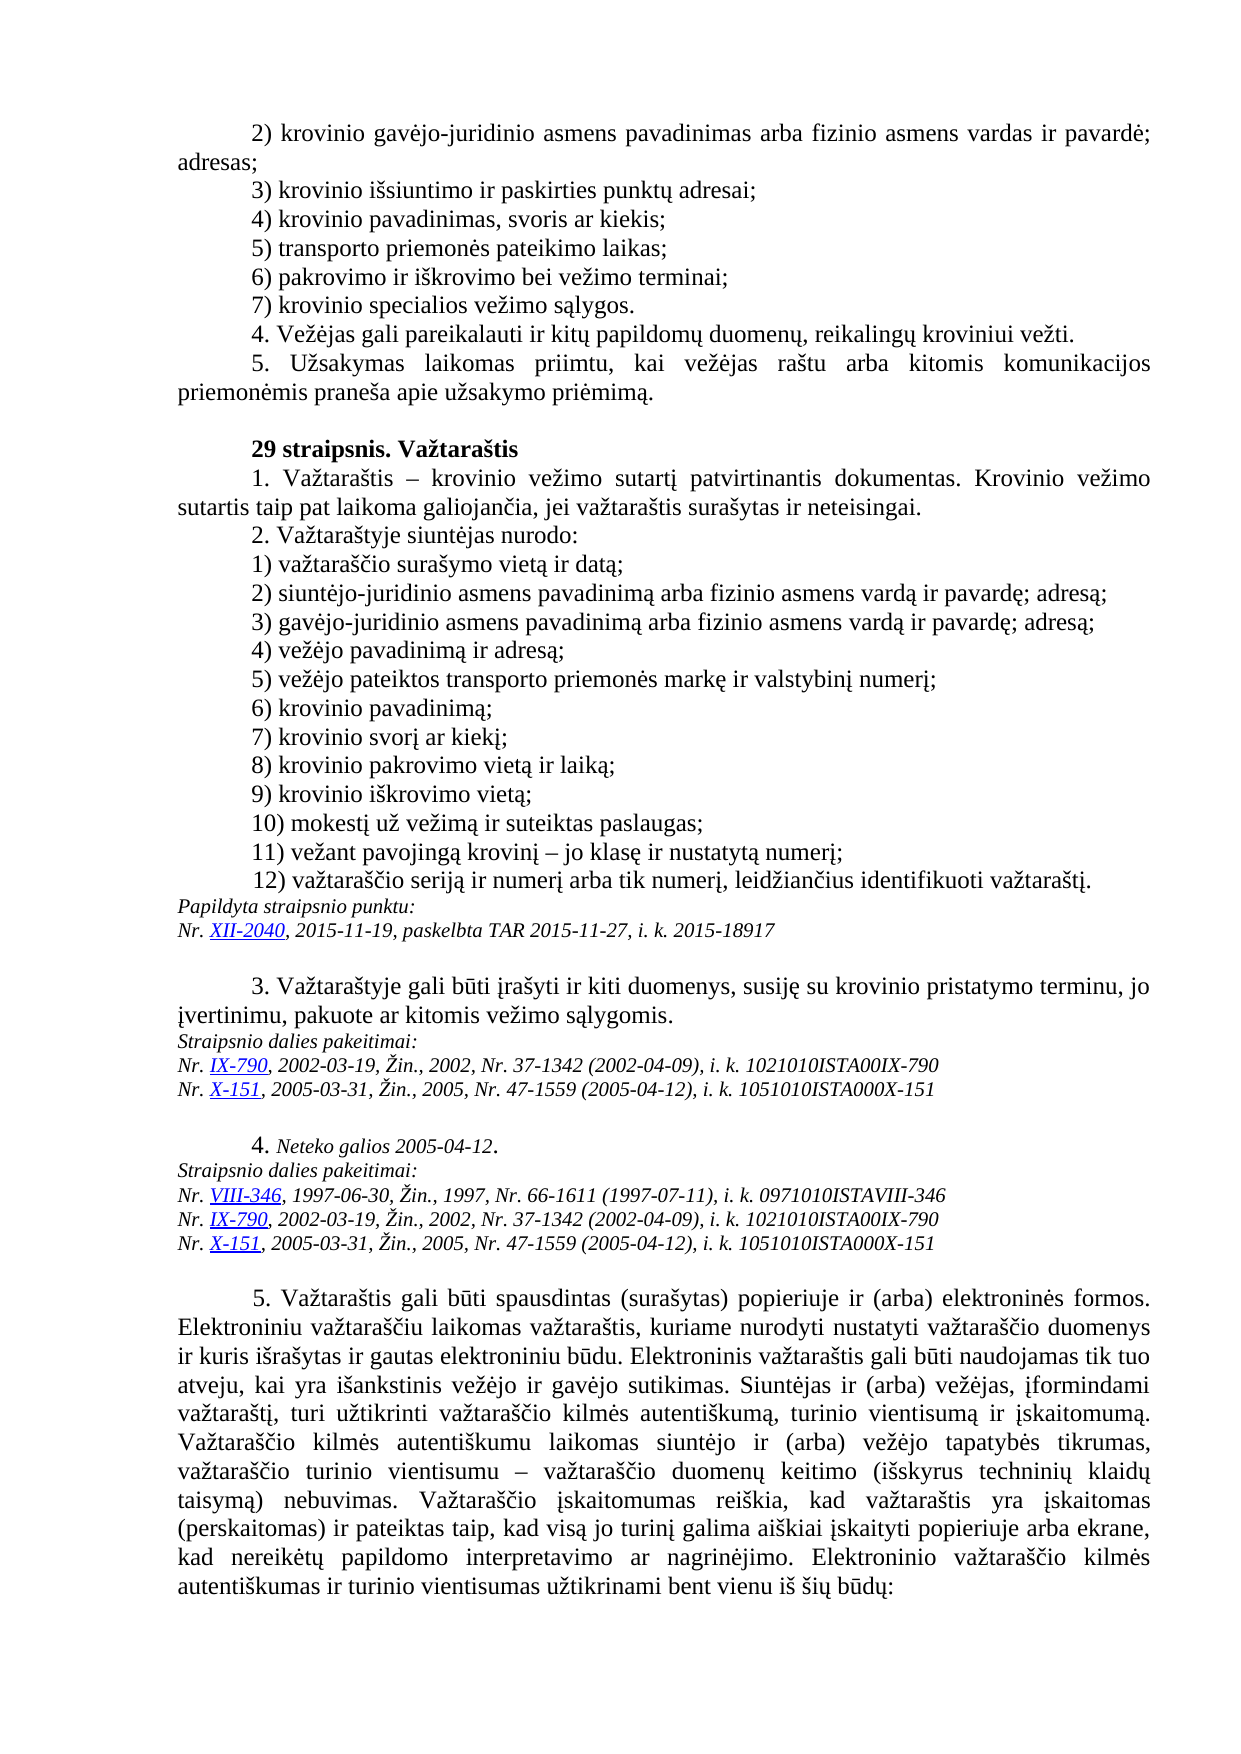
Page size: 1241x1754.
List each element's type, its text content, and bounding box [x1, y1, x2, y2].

text 8) krovinio pakrovimo vietą ir laiką; [177, 751, 1152, 779]
text 4) krovinio pavadinimas, svoris ar kiekis; [177, 204, 1152, 233]
text 9) krovinio iškrovimo vietą; [177, 779, 1152, 808]
text 5) transporto priemonės pateikimo laikas; [177, 233, 1152, 262]
text 29 straipsnis. Važtaraštis [177, 434, 1152, 463]
text Papildyta straipsnio punktu: [177, 894, 1152, 918]
text 1) važtaraščio surašymo vietą ir datą; [177, 549, 1152, 578]
text 4. Vežėjas gali pareikalauti ir kitų papildomų duomenų, reikalingų kroviniui vežti. [177, 319, 1152, 348]
text 4. Neteko galios 2005-04-12. [177, 1130, 1152, 1158]
text Straipsnio dalies pakeitimai: [177, 1029, 1152, 1053]
text 5) vežėjo pateiktos transporto priemonės markę ir valstybinį numerį; [177, 664, 1152, 693]
text 1. Važtaraštis – krovinio vežimo sutartį patvirtinantis dokumentas. Krovinio vežimo sutartis taip pat laikoma galiojančia, jei važtaraštis surašytas ir neteisingai. [177, 463, 1152, 521]
text Nr. XII-2040, 2015-11-19, paskelbta TAR 2015-11-27, i. k. 2015-18917 [177, 918, 1152, 942]
text 2. Važtaraštyje siuntėjas nurodo: [177, 521, 1152, 549]
text 3) gavėjo-juridinio asmens pavadinimą arba fizinio asmens vardą ir pavardę; adresą; [177, 607, 1152, 636]
text Nr. IX-790, 2002-03-19, Žin., 2002, Nr. 37-1342 (2002-04-09), i. k. 1021010ISTA00IX-790 [177, 1053, 1152, 1077]
text 3. Važtaraštyje gali būti įrašyti ir kiti duomenys, susiję su krovinio pristatymo terminu, jo įvertinimu, pakuote ar kitomis vežimo sąlygomis. [177, 971, 1152, 1029]
text Straipsnio dalies pakeitimai: [177, 1158, 1152, 1182]
text 7) krovinio specialios vežimo sąlygos. [177, 291, 1152, 319]
text 5. Važtaraštis gali būti spausdintas (surašytas) popieriuje ir (arba) elektroninės formos. Elektroniniu važtaraščiu laikomas važtaraštis, kuriame nurodyti nustatyti važtaraščio duomenys ir kuris išrašytas ir gautas elektroniniu būdu. Elektroninis važtaraštis gali būti naudojamas tik tuo atveju, kai yra išankstinis vežėjo ir gavėjo sutikimas. Siuntėjas ir (arba) vežėjas, įformindami važtaraštį, turi užtikrinti važtaraščio kilmės autentiškumą, turinio vientisumą ir įskaitomumą. Važtaraščio kilmės autentiškumu laikomas siuntėjo ir (arba) vežėjo tapatybės tikrumas, važtaraščio turinio vientisumu – važtaraščio duomenų keitimo (išskyrus techninių klaidų taisymą) nebuvimas. Važtaraščio įskaitomumas reiškia, kad važtaraštis yra įskaitomas (perskaitomas) ir pateiktas taip, kad visą jo turinį galima aiškiai įskaityti popieriuje arba ekrane, kad nereikėtų papildomo interpretavimo ar nagrinėjimo. Elektroninio važtaraščio kilmės autentiškumas ir turinio vientisumas užtikrinami bent vienu iš šių būdų: [177, 1283, 1152, 1600]
text Nr. X-151, 2005-03-31, Žin., 2005, Nr. 47-1559 (2005-04-12), i. k. 1051010ISTA000X-151 [177, 1077, 1152, 1101]
text 7) krovinio svorį ar kiekį; [177, 722, 1152, 751]
text 2) krovinio gavėjo-juridinio asmens pavadinimas arba fizinio asmens vardas ir pavardė; adresas; [177, 118, 1152, 176]
text 3) krovinio išsiuntimo ir paskirties punktų adresai; [177, 176, 1152, 204]
text Nr. VIII-346, 1997-06-30, Žin., 1997, Nr. 66-1611 (1997-07-11), i. k. 0971010ISTAVIII-346 [177, 1182, 1152, 1207]
text 12) važtaraščio seriją ir numerį arba tik numerį, leidžiančius identifikuoti važtaraštį. [177, 866, 1152, 894]
text 6) krovinio pavadinimą; [177, 693, 1152, 722]
text 11) vežant pavojingą krovinį – jo klasę ir nustatytą numerį; [177, 837, 1152, 866]
text 5. Užsakymas laikomas priimtu, kai vežėjas raštu arba kitomis komunikacijos priemonėmis praneša apie užsakymo priėmimą. [177, 348, 1152, 406]
text 10) mokestį už vežimą ir suteiktas paslaugas; [177, 808, 1152, 837]
text Nr. IX-790, 2002-03-19, Žin., 2002, Nr. 37-1342 (2002-04-09), i. k. 1021010ISTA00IX-790 [177, 1207, 1152, 1231]
text 4) vežėjo pavadinimą ir adresą; [177, 636, 1152, 664]
text 2) siuntėjo-juridinio asmens pavadinimą arba fizinio asmens vardą ir pavardę; adresą; [177, 578, 1152, 607]
text Nr. X-151, 2005-03-31, Žin., 2005, Nr. 47-1559 (2005-04-12), i. k. 1051010ISTA000X-151 [177, 1231, 1152, 1255]
text 6) pakrovimo ir iškrovimo bei vežimo terminai; [177, 262, 1152, 291]
